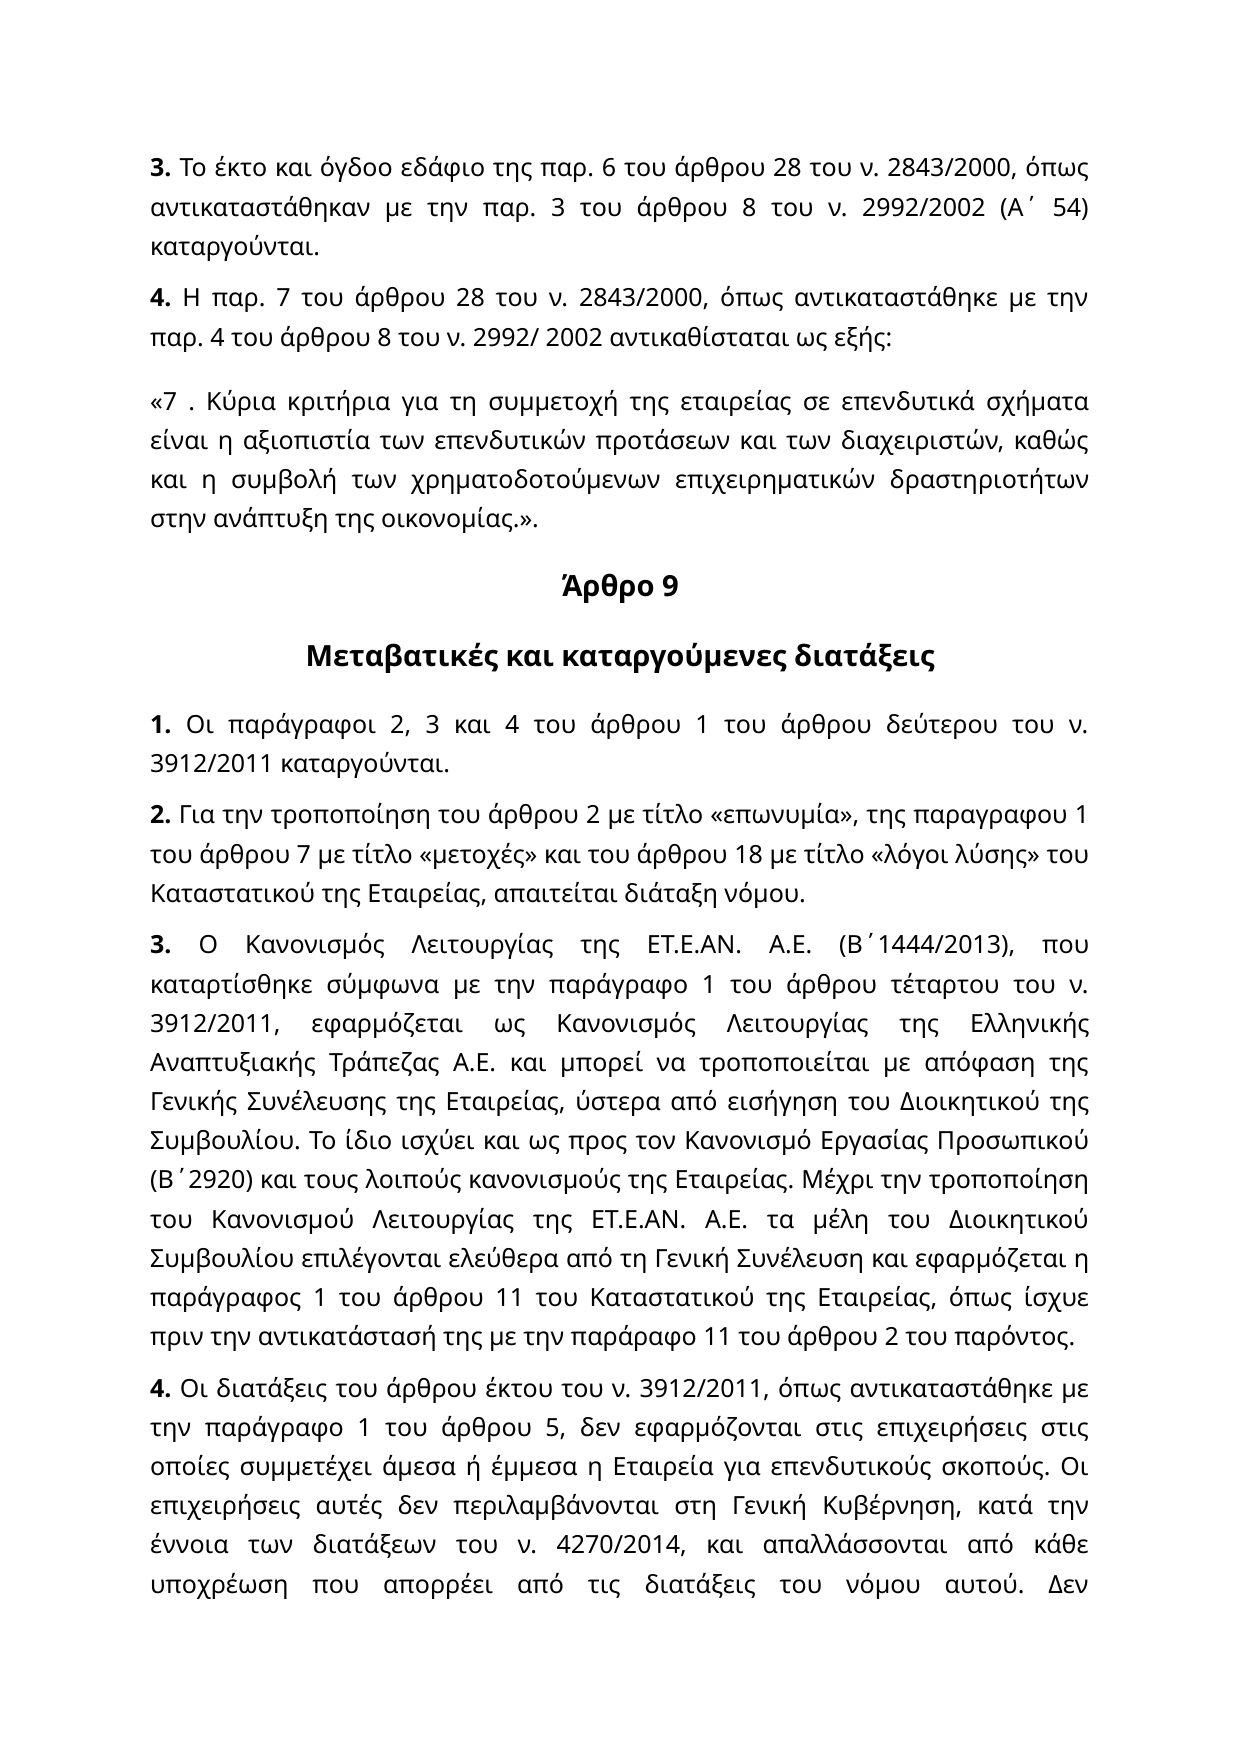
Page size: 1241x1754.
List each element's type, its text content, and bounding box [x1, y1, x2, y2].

text 3. Ο Κανονισμός Λειτουργίας της ΕΤ.Ε.ΑΝ. Α.Ε. (Β΄1444/2013), που καταρτίσθηκε σύμφωνα με την παράγραφο 1 του άρθρου τέταρτου του ν. 3912/2011, εφαρμόζεται ως Κανονισμός Λειτουργίας της Ελληνικής Αναπτυξιακής Τράπεζας Α.Ε. και μπορεί να τροποποιείται με απόφαση της Γενικής Συνέλευσης της Εταιρείας, ύστερα από εισήγηση του Διοικητικού της Συμβουλίου. Το ίδιο ισχύει και ως προς τον Κανονισμό Εργασίας Προσωπικού (Β΄2920) και τους λοιπούς κανονισμούς της Εταιρείας. Μέχρι την τροποποίηση του Κανονισμού Λειτουργίας της ΕΤ.Ε.ΑΝ. Α.Ε. τα μέλη του Διοικητικού Συμβουλίου επιλέγονται ελεύθερα από τη Γενική Συνέλευση και εφαρμόζεται η παράγραφος 1 του άρθρου 11 του Καταστατικού της Εταιρείας, όπως ίσχυε πριν την αντικατάστασή της με την παράραφο 11 του άρθρου 2 του παρόντος. [150, 927, 1090, 1353]
text 2. Για την τροποποίηση του άρθρου 2 με τίτλο «επωνυμία», της παραγραφου 1 του άρθρου 7 με τίτλο «μετοχές» και του άρθρου 18 με τίτλο «λόγοι λύσης» του Καταστατικού της Εταιρείας, απαιτείται διάταξη νόμου. [150, 797, 1090, 909]
subtitle Άρθρο 9 [150, 565, 1090, 605]
text 4. Η παρ. 7 του άρθρου 28 του ν. 2843/2000, όπως αντικαταστάθηκε με την παρ. 4 του άρθρου 8 του ν. 2992/ 2002 αντικαθίσταται ως εξής: [150, 280, 1090, 353]
text «7 . Κύρια κριτήρια για τη συμμετοχή της εταιρείας σε επενδυτικά σχήματα είναι η αξιοπιστία των επενδυτικών προτάσεων και των διαχειριστών, καθώς και η συμβολή των χρηματοδοτούμενων επιχειρηματικών δραστηριοτήτων στην ανάπτυξη της οικονομίας.». [150, 383, 1090, 535]
text 3. Το έκτο και όγδοο εδάφιο της παρ. 6 του άρθρου 28 του ν. 2843/2000, όπως αντικαταστάθηκαν με την παρ. 3 του άρθρου 8 του ν. 2992/2002 (Α΄ 54) καταργούνται. [150, 150, 1090, 262]
subtitle Μεταβατικές και καταργούμενες διατάξεις [150, 636, 1090, 675]
text 4. Οι διατάξεις του άρθρου έκτου του ν. 3912/2011, όπως αντικαταστάθηκε με την παράγραφο 1 του άρθρου 5, δεν εφαρμόζονται στις επιχειρήσεις στις οποίες συμμετέχει άμεσα ή έμμεσα η Εταιρεία για επενδυτικούς σκοπούς. Οι επιχειρήσεις αυτές δεν περιλαμβάνονται στη Γενική Κυβέρνηση, κατά την έννοια των διατάξεων του ν. 4270/2014, και απαλλάσσονται από κάθε υποχρέωση που απορρέει από τις διατάξεις του νόμου αυτού. Δεν [150, 1370, 1090, 1600]
text 1. Οι παράγραφοι 2, 3 και 4 του άρθρου 1 του άρθρου δεύτερου του ν. 3912/2011 καταργούνται. [150, 706, 1090, 779]
